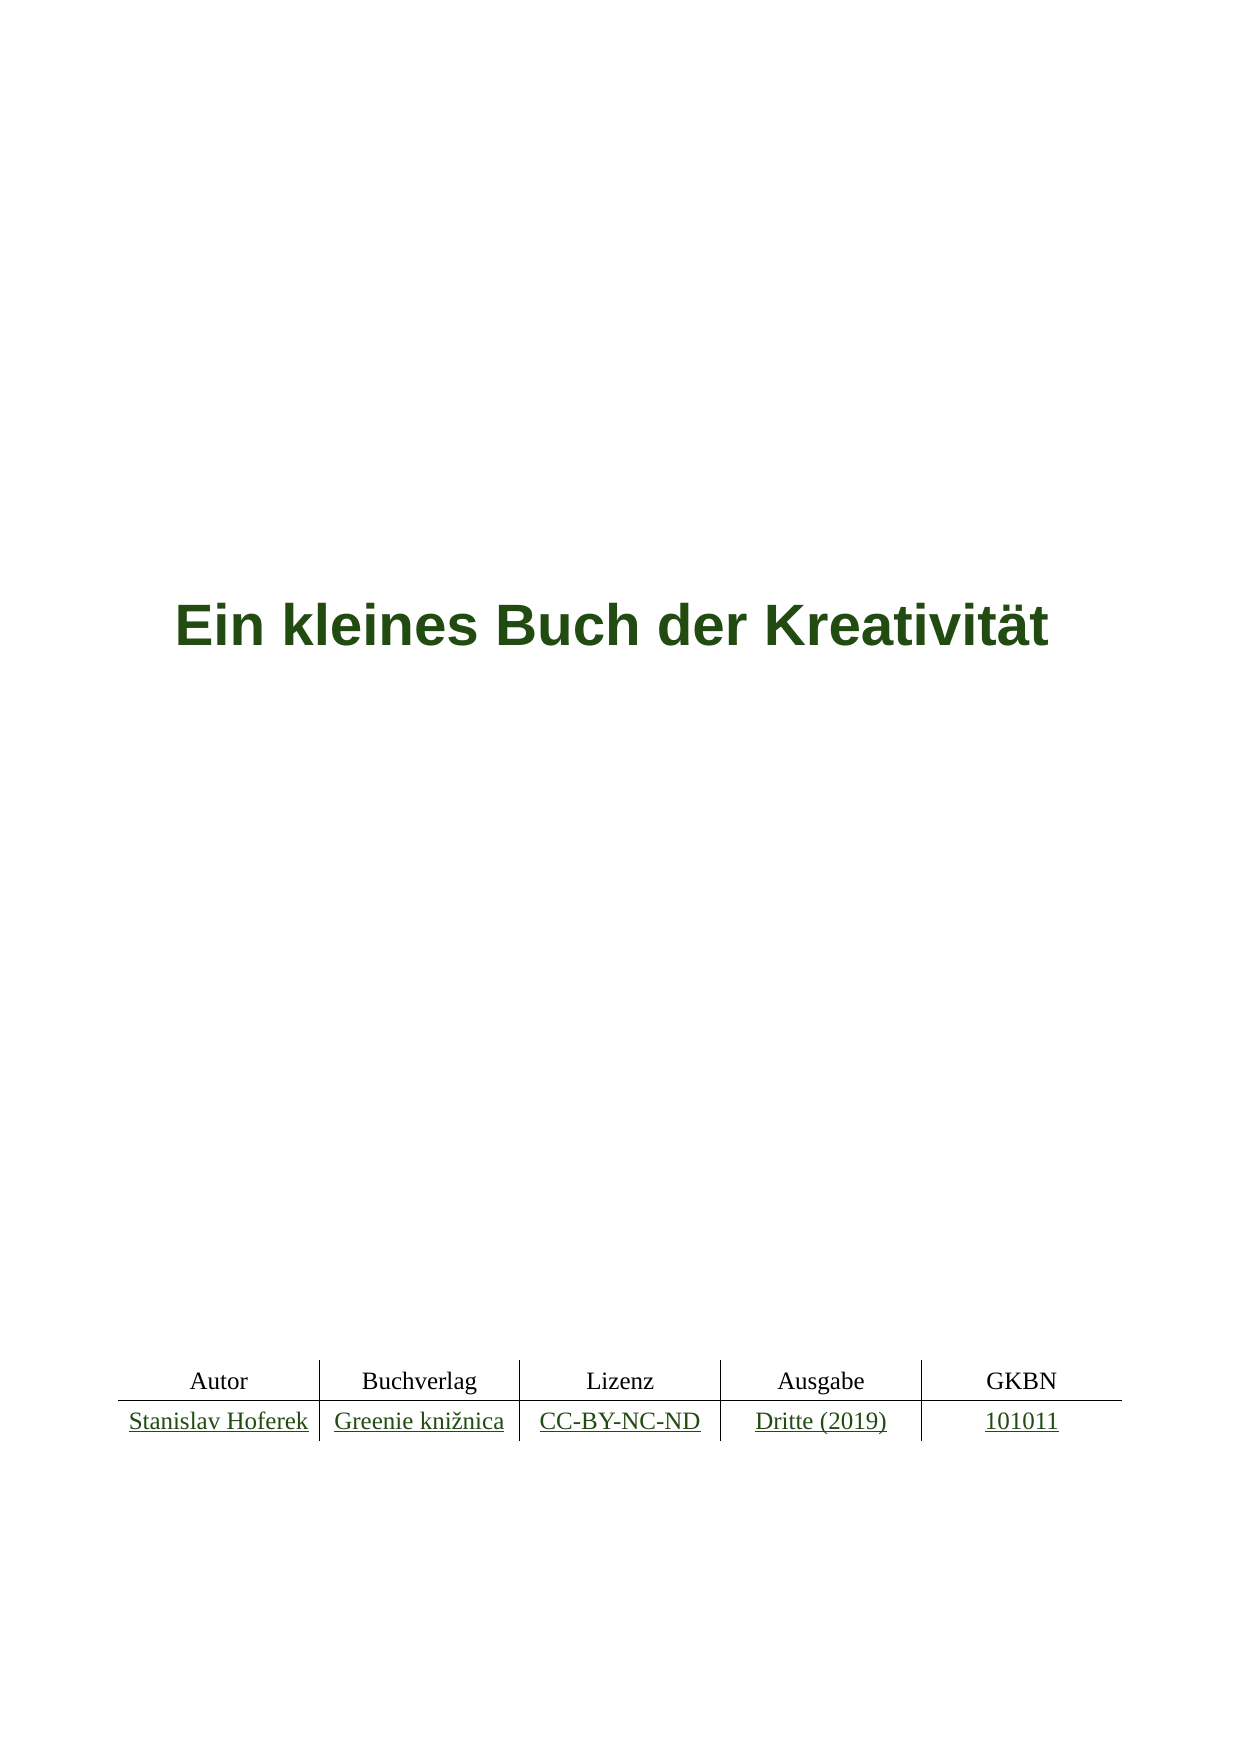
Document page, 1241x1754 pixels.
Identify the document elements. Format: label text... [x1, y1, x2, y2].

table_header GKBN [922, 1360, 1122, 1400]
subtitle Ein kleines Buch der Kreativität [118, 591, 1122, 658]
table_cell Stanislav Hoferek [118, 1401, 319, 1441]
table_header Buchverlag [320, 1360, 519, 1400]
table_cell 101011 [922, 1401, 1122, 1441]
table_header Ausgabe [721, 1360, 921, 1400]
table_cell CC-BY-NC-ND [520, 1401, 720, 1441]
table_header Lizenz [520, 1360, 720, 1400]
table_header Autor [118, 1360, 319, 1400]
table_cell Greenie knižnica [320, 1401, 519, 1441]
table_cell Dritte (2019) [721, 1401, 921, 1441]
